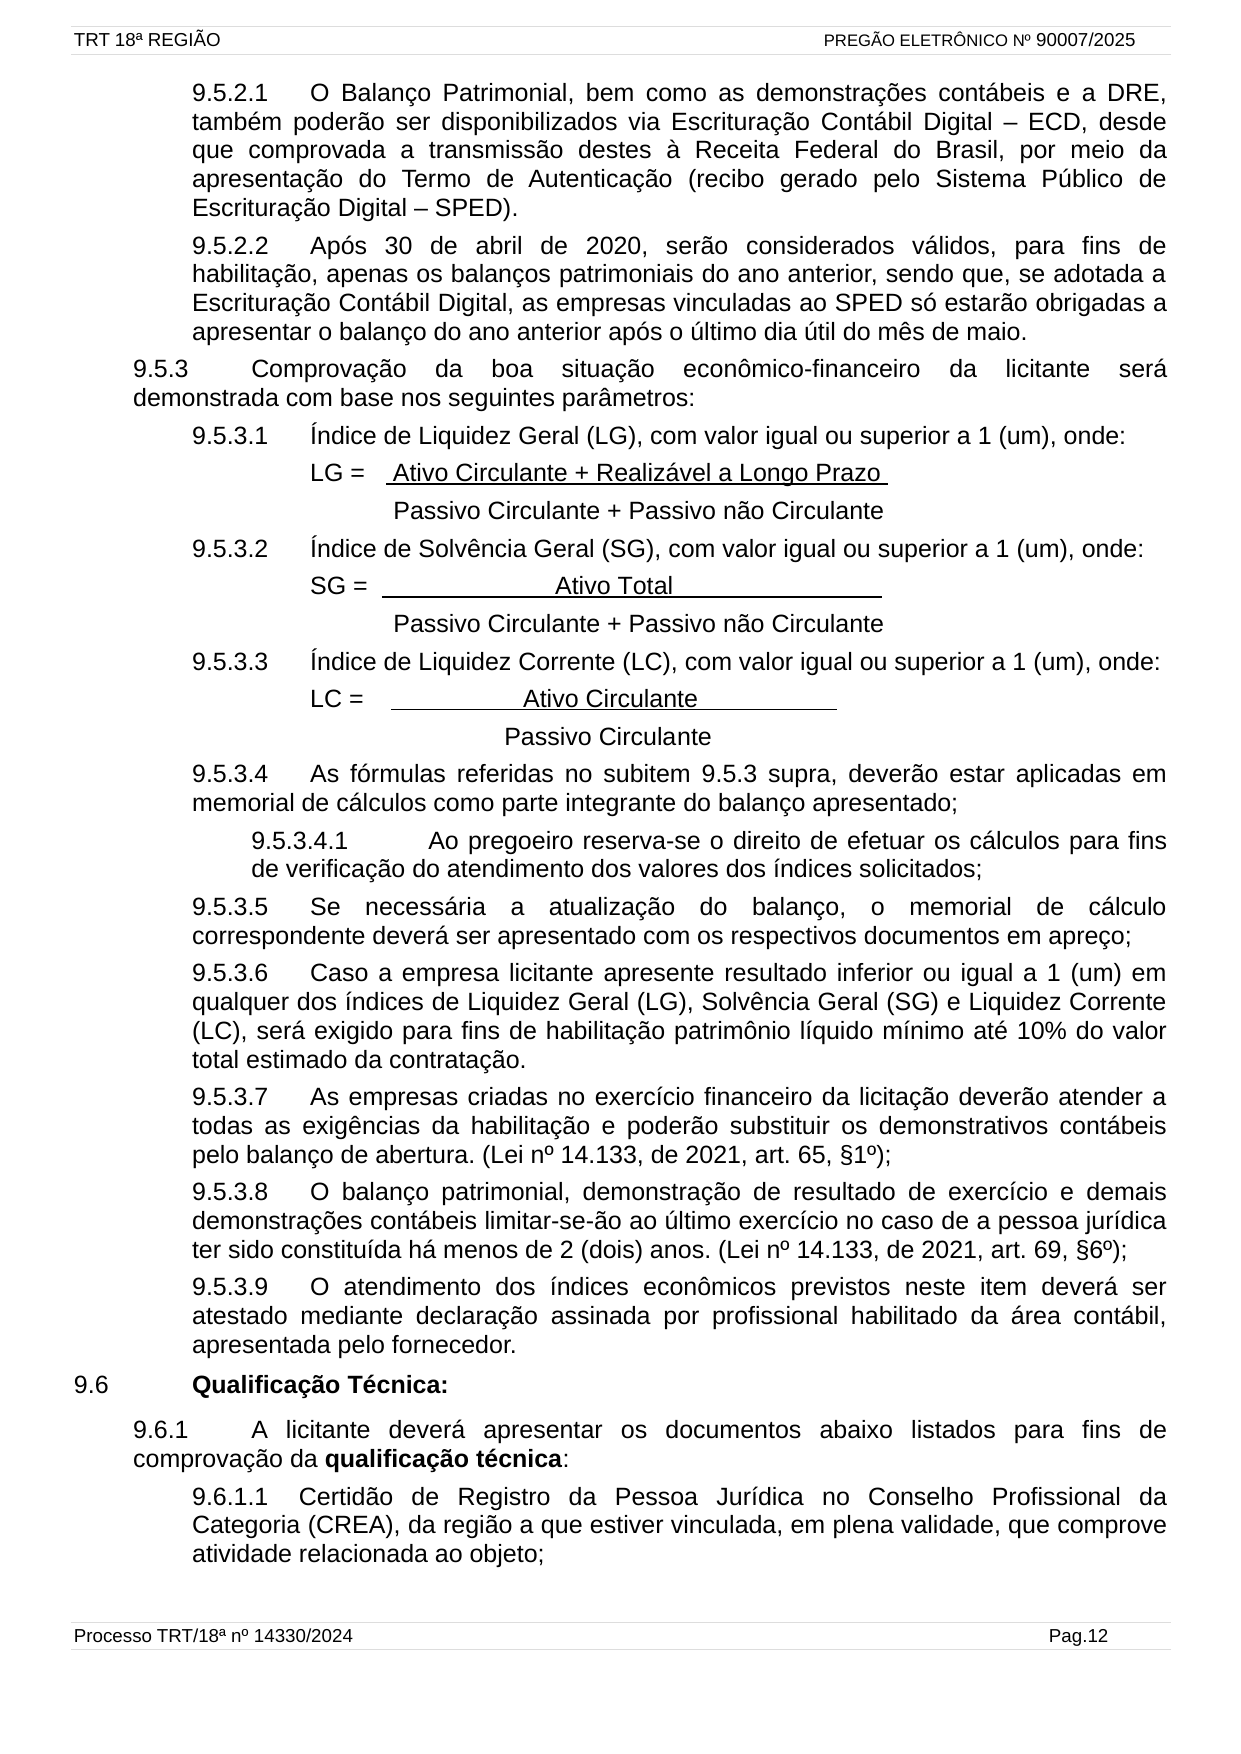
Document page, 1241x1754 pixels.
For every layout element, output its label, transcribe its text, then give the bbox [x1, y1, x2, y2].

text 9.5.3.8 O balanço patrimonial, demonstração de resultado de exercício e demais demonstrações contábeis limitar-se-ão ao último exercício no caso de a pessoa jurídica ter sido constituída há menos de 2 (dois) anos. (Lei nº 14.133, de 2021, art. 69, §6º); [192, 1177, 1168, 1263]
text 9.6 Qualificação Técnica: [74, 1370, 1168, 1399]
text 9.5.2.1 O Balanço Patrimonial, bem como as demonstrações contábeis e a DRE, também poderão ser disponibilizados via Escrituração Contábil Digital – ECD, desde que comprovada a transmissão destes à Receita Federal do Brasil, por meio da apresentação do Termo de Autenticação (recibo gerado pelo Sistema Público de Escrituração Digital – SPED). [192, 78, 1168, 222]
text Passivo Circulante + Passivo não Circulante [310, 609, 1168, 638]
text 9.5.3.3 Índice de Liquidez Corrente (LC), com valor igual ou superior a 1 (um), onde: [192, 646, 1168, 675]
text 9.5.3.6 Caso a empresa licitante apresente resultado inferior ou igual a 1 (um) em qualquer dos índices de Liquidez Geral (LG), Solvência Geral (SG) e Liquidez Corrente (LC), será exigido para fins de habilitação patrimônio líquido mínimo até 10% do valor total estimado da contratação. [192, 958, 1168, 1073]
text 9.5.3.1 Índice de Liquidez Geral (LG), com valor igual ou superior a 1 (um), onde: [192, 421, 1168, 449]
text Passivo Circulante [310, 722, 1168, 750]
text 9.5.3.2 Índice de Solvência Geral (SG), com valor igual ou superior a 1 (um), onde: [192, 534, 1168, 562]
text SG = Ativo Total [310, 571, 1168, 600]
text 9.5.3.4.1 Ao pregoeiro reserva-se o direito de efetuar os cálculos para fins de verificação do atendimento dos valores dos índices solicitados; [251, 826, 1168, 883]
text 9.6.1 A licitante deverá apresentar os documentos abaixo listados para fins de comprovação da qualificação técnica: [133, 1415, 1168, 1473]
text LG = Ativo Circulante + Realizável a Longo Prazo [310, 458, 1168, 487]
text 9.5.3.9 O atendimento dos índices econômicos previstos neste item deverá ser atestado mediante declaração assinada por profissional habilitado da área contábil, apresentada pelo fornecedor. [192, 1272, 1168, 1359]
text 9.5.3 Comprovação da boa situação econômico-financeiro da licitante será demonstrada com base nos seguintes parâmetros: [133, 354, 1168, 412]
text 9.6.1.1 Certidão de Registro da Pessoa Jurídica no Conselho Profissional da Categoria (CREA), da região a que estiver vinculada, em plena validade, que comprove atividade relacionada ao objeto; [192, 1482, 1168, 1568]
text LC = Ativo Circulante [310, 684, 1168, 713]
text 9.5.3.4 As fórmulas referidas no subitem 9.5.3 supra, deverão estar aplicadas em memorial de cálculos como parte integrante do balanço apresentado; [192, 759, 1168, 817]
text 9.5.2.2 Após 30 de abril de 2020, serão considerados válidos, para fins de habilitação, apenas os balanços patrimoniais do ano anterior, sendo que, se adotada a Escrituração Contábil Digital, as empresas vinculadas ao SPED só estarão obrigadas a apresentar o balanço do ano anterior após o último dia útil do mês de maio. [192, 231, 1168, 346]
text 9.5.3.5 Se necessária a atualização do balanço, o memorial de cálculo correspondente deverá ser apresentado com os respectivos documentos em apreço; [192, 892, 1168, 949]
text Passivo Circulante + Passivo não Circulante [310, 496, 1168, 525]
text 9.5.3.7 As empresas criadas no exercício financeiro da licitação deverão atender a todas as exigências da habilitação e poderão substituir os demonstrativos contábeis pelo balanço de abertura. (Lei nº 14.133, de 2021, art. 65, §1º); [192, 1082, 1168, 1168]
